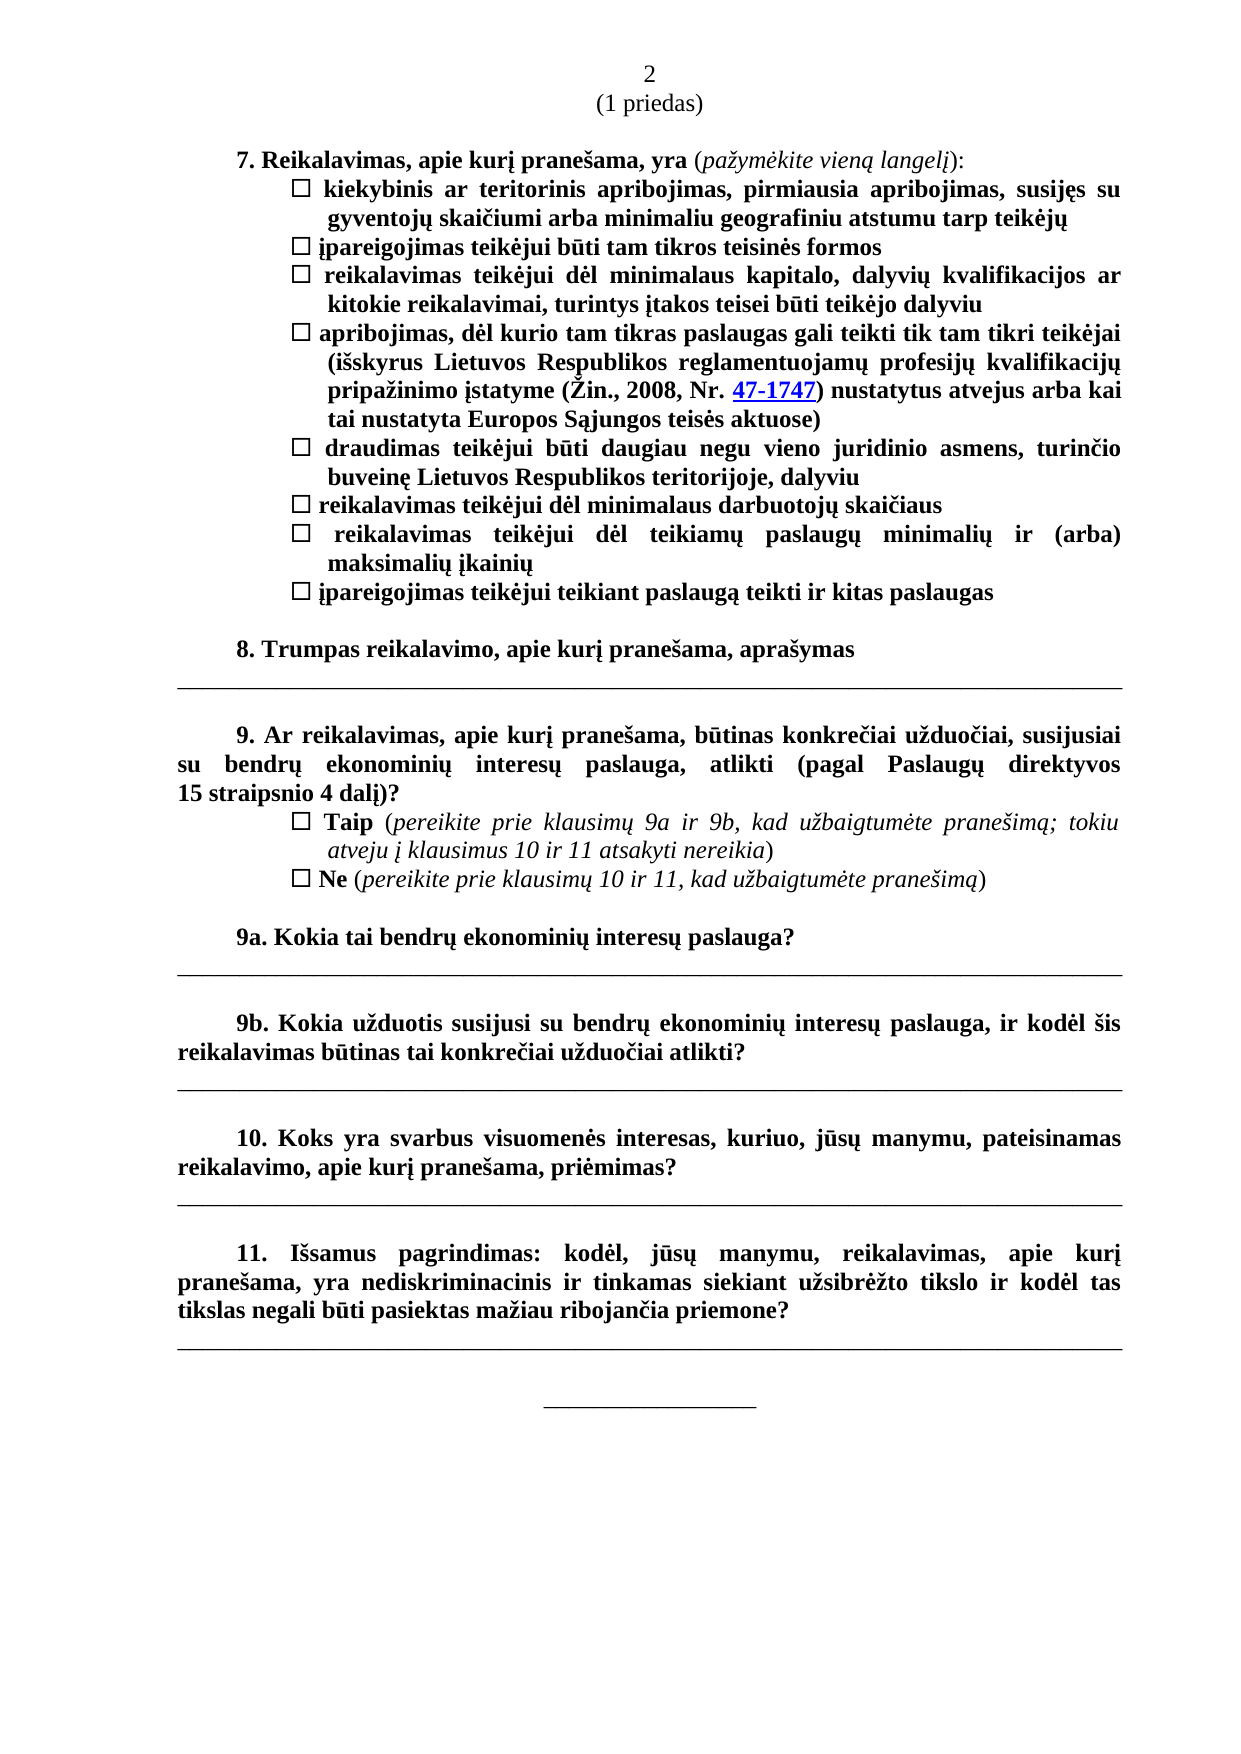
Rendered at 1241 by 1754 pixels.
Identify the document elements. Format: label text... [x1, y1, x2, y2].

text 10. Koks yra svarbus visuomenės interesas, kuriuo, jūsų manymu, pateisinamas reikalavimo, apie kurį pranešama, priėmimas? [177, 1123, 1122, 1180]
text 7. Reikalavimas, apie kurį pranešama, yra (pažymėkite vieną langelį): [177, 145, 1122, 174]
text _ [177, 950, 1122, 975]
text [] Ne (pereikite prie klausimų 10 ir 11, kad užbaigtumėte pranešimą) [290, 864, 1122, 893]
text [] draudimas teikėjui būti daugiau negu vieno juridinio asmens, turinčio buveinę Lietuvos Respublikos teritorijoje, dalyviu [290, 433, 1122, 490]
text _ [177, 1065, 1122, 1090]
text 11. Išsamus pagrindimas: kodėl, jūsų manymu, reikalavimas, apie kurį pranešama, yra nediskriminacinis ir tinkamas siekiant užsibrėžto tikslo ir kodėl tas tikslas negali būti pasiektas mažiau ribojančia priemone? [177, 1238, 1122, 1324]
text _ [177, 1324, 1122, 1349]
text _ [177, 663, 1122, 688]
text [] reikalavimas teikėjui dėl minimalaus darbuotojų skaičiaus [290, 490, 1122, 519]
text 9a. Kokia tai bendrų ekonominių interesų paslauga? [177, 922, 1122, 950]
text [] kiekybinis ar teritorinis apribojimas, pirmiausia apribojimas, susijęs su gyventojų skaičiumi arba minimaliu geografiniu atstumu tarp teikėjų [290, 174, 1122, 232]
text [] įpareigojimas teikėjui teikiant paslaugą teikti ir kitas paslaugas [290, 577, 1122, 605]
text 8. Trumpas reikalavimo, apie kurį pranešama, aprašymas [177, 634, 1122, 663]
text 9. Ar reikalavimas, apie kurį pranešama, būtinas konkrečiai užduočiai, susijusiai su bendrų ekonominių interesų paslauga, atlikti (pagal Paslaugų direktyvos 15 straipsnio 4 dalį)? [177, 720, 1122, 807]
text [] Taip (pereikite prie klausimų 9a ir 9b, kad užbaigtumėte pranešimą; tokiu atveju į klausimus 10 ir 11 atsakyti nereikia) [290, 807, 1122, 864]
text [] reikalavimas teikėjui dėl minimalaus kapitalo, dalyvių kvalifikacijos ar kitokie reikalavimai, turintys įtakos teisei būti teikėjo dalyviu [290, 260, 1122, 318]
text [] apribojimas, dėl kurio tam tikras paslaugas gali teikti tik tam tikri teikėjai (išskyrus Lietuvos Respublikos reglamentuojamų profesijų kvalifikacijų pripažinimo įstatyme (Žin., 2008, Nr. 47-1747) nustatytus atvejus arba kai tai nustatyta Europos Sąjungos teisės aktuose) [290, 318, 1122, 433]
text _________________ [177, 1382, 1122, 1410]
text 9b. Kokia užduotis susijusi su bendrų ekonominių interesų paslauga, ir kodėl šis reikalavimas būtinas tai konkrečiai užduočiai atlikti? [177, 1008, 1122, 1065]
text [] reikalavimas teikėjui dėl teikiamų paslaugų minimalių ir (arba) maksimalių įkainių [290, 519, 1122, 577]
text [] įpareigojimas teikėjui būti tam tikros teisinės formos [290, 232, 1122, 260]
text _ [177, 1180, 1122, 1205]
